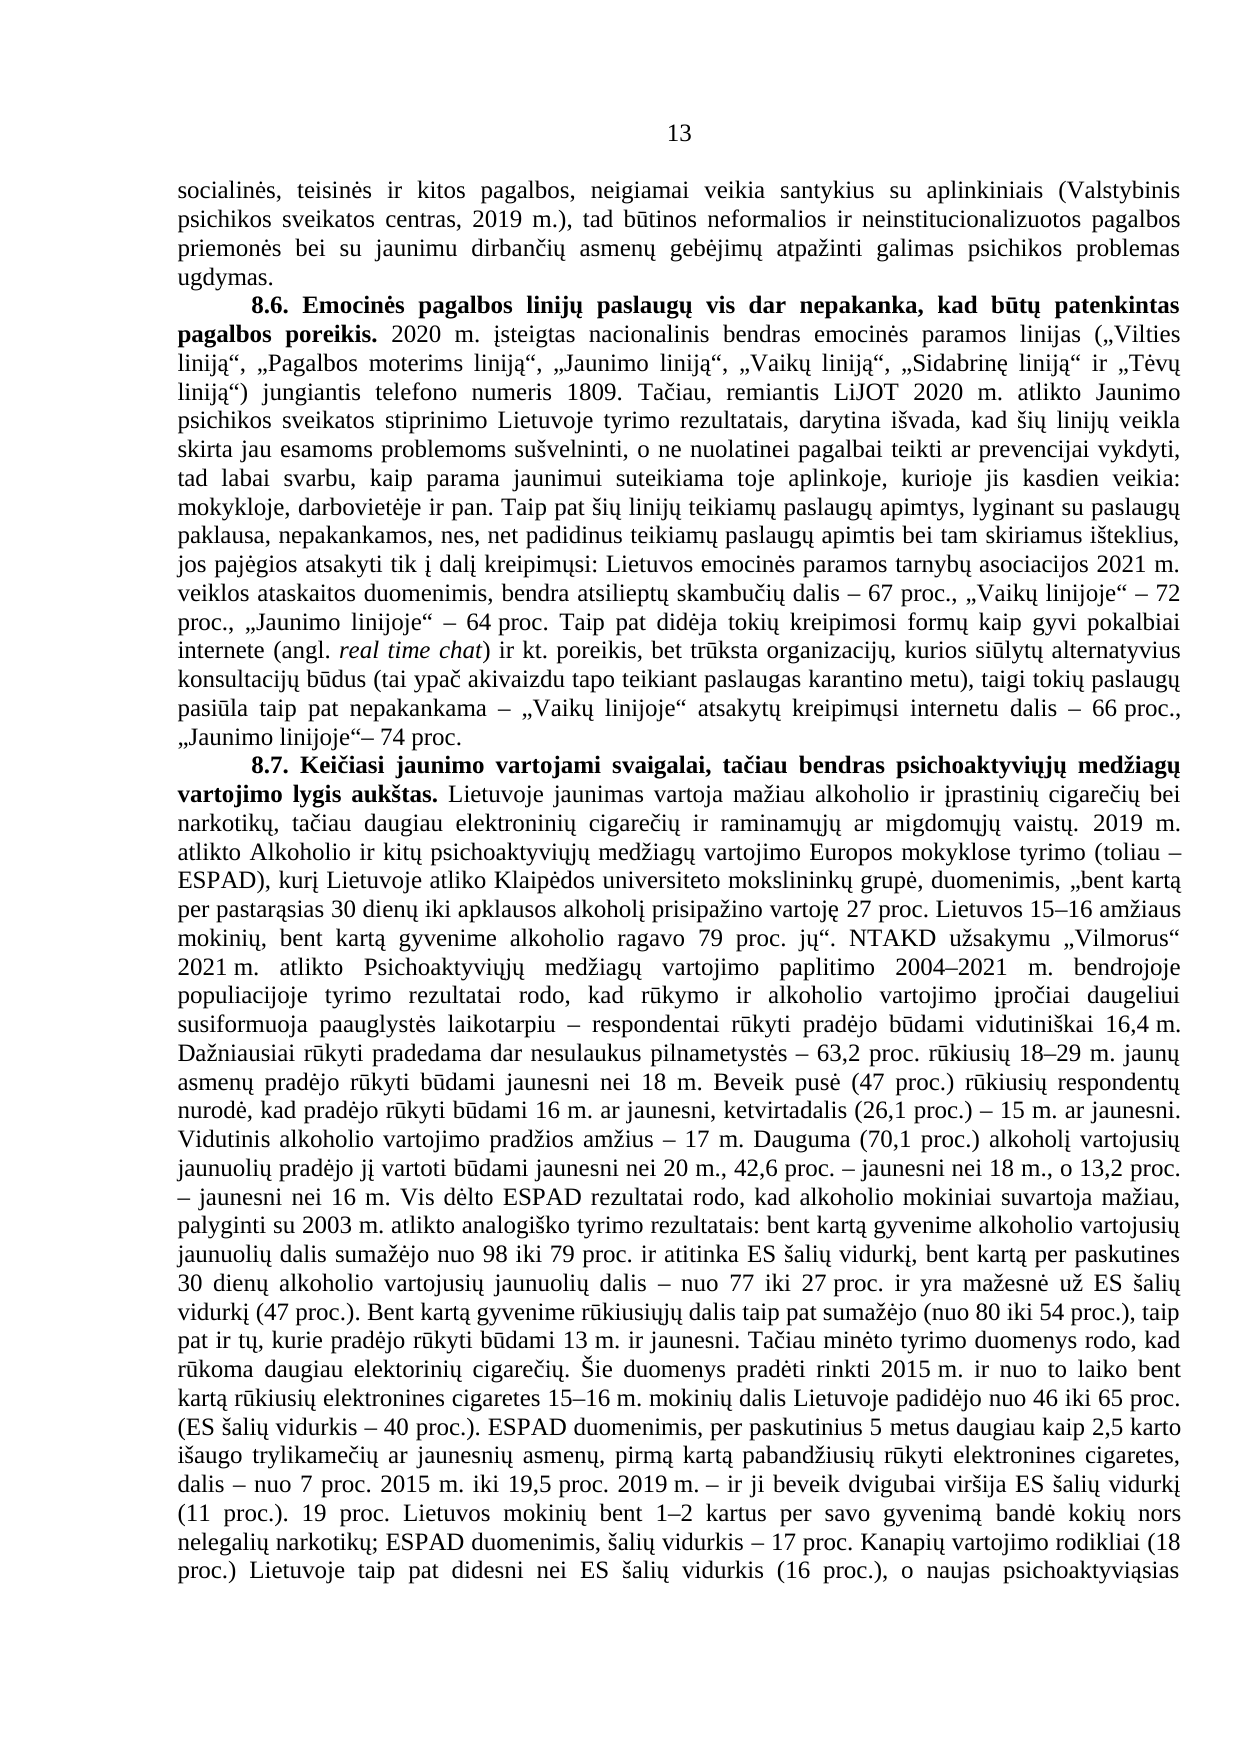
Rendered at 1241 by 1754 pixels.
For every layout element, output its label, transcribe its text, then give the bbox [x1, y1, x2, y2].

text 8.6. Emocinės pagalbos linijų paslaugų vis dar nepakanka, kad būtų patenkintas pagalbos poreikis. 2020 m. įsteigtas nacionalinis bendras emocinės paramos linijas („Vilties liniją“, „Pagalbos moterims liniją“, „Jaunimo liniją“, „Vaikų liniją“, „Sidabrinę liniją“ ir „Tėvų liniją“) jungiantis telefono numeris 1809. Tačiau, remiantis LiJOT 2020 m. atlikto Jaunimo psichikos sveikatos stiprinimo Lietuvoje tyrimo rezultatais, darytina išvada, kad šių linijų veikla skirta jau esamoms problemoms sušvelninti, o ne nuolatinei pagalbai teikti ar prevencijai vykdyti, tad labai svarbu, kaip parama jaunimui suteikiama toje aplinkoje, kurioje jis kasdien veikia: mokykloje, darbovietėje ir pan. Taip pat šių linijų teikiamų paslaugų apimtys, lyginant su paslaugų paklausa, nepakankamos, nes, net padidinus teikiamų paslaugų apimtis bei tam skiriamus išteklius, jos pajėgios atsakyti tik į dalį kreipimųsi: Lietuvos emocinės paramos tarnybų asociacijos 2021 m. veiklos ataskaitos duomenimis, bendra atsilieptų skambučių dalis – 67 proc., „Vaikų linijoje“ – 72 proc., „Jaunimo linijoje“ – 64 proc. Taip pat didėja tokių kreipimosi formų kaip gyvi pokalbiai internete (angl. real time chat) ir kt. poreikis, bet trūksta organizacijų, kurios siūlytų alternatyvius konsultacijų būdus (tai ypač akivaizdu tapo teikiant paslaugas karantino metu), taigi tokių paslaugų pasiūla taip pat nepakankama – „Vaikų linijoje“ atsakytų kreipimųsi internetu dalis – 66 proc., „Jaunimo linijoje“– 74 proc. [177, 291, 1181, 751]
text socialinės, teisinės ir kitos pagalbos, neigiamai veikia santykius su aplinkiniais (Valstybinis psichikos sveikatos centras, 2019 m.), tad būtinos neformalios ir neinstitucionalizuotos pagalbos priemonės bei su jaunimu dirbančių asmenų gebėjimų atpažinti galimas psichikos problemas ugdymas. [177, 176, 1181, 291]
text 8.7. Keičiasi jaunimo vartojami svaigalai, tačiau bendras psichoaktyviųjų medžiagų vartojimo lygis aukštas. Lietuvoje jaunimas vartoja mažiau alkoholio ir įprastinių cigarečių bei narkotikų, tačiau daugiau elektroninių cigarečių ir raminamųjų ar migdomųjų vaistų. 2019 m. atlikto Alkoholio ir kitų psichoaktyviųjų medžiagų vartojimo Europos mokyklose tyrimo (toliau – ESPAD), kurį Lietuvoje atliko Klaipėdos universiteto mokslininkų grupė, duomenimis, „bent kartą per pastarąsias 30 dienų iki apklausos alkoholį prisipažino vartoję 27 proc. Lietuvos 15–16 amžiaus mokinių, bent kartą gyvenime alkoholio ragavo 79 proc. jų“. NTAKD užsakymu „Vilmorus“ 2021 m. atlikto Psichoaktyviųjų medžiagų vartojimo paplitimo 2004–2021 m. bendrojoje populiacijoje tyrimo rezultatai rodo, kad rūkymo ir alkoholio vartojimo įpročiai daugeliui susiformuoja paauglystės laikotarpiu – respondentai rūkyti pradėjo būdami vidutiniškai 16,4 m. Dažniausiai rūkyti pradedama dar nesulaukus pilnametystės – 63,2 proc. rūkiusių 18–29 m. jaunų asmenų pradėjo rūkyti būdami jaunesni nei 18 m. Beveik pusė (47 proc.) rūkiusių respondentų nurodė, kad pradėjo rūkyti būdami 16 m. ar jaunesni, ketvirtadalis (26,1 proc.) – 15 m. ar jaunesni. Vidutinis alkoholio vartojimo pradžios amžius – 17 m. Dauguma (70,1 proc.) alkoholį vartojusių jaunuolių pradėjo jį vartoti būdami jaunesni nei 20 m., 42,6 proc. – jaunesni nei 18 m., o 13,2 proc. – jaunesni nei 16 m. Vis dėlto ESPAD rezultatai rodo, kad alkoholio mokiniai suvartoja mažiau, palyginti su 2003 m. atlikto analogiško tyrimo rezultatais: bent kartą gyvenime alkoholio vartojusių jaunuolių dalis sumažėjo nuo 98 iki 79 proc. ir atitinka ES šalių vidurkį, bent kartą per paskutines 30 dienų alkoholio vartojusių jaunuolių dalis – nuo 77 iki 27 proc. ir yra mažesnė už ES šalių vidurkį (47 proc.). Bent kartą gyvenime rūkiusiųjų dalis taip pat sumažėjo (nuo 80 iki 54 proc.), taip pat ir tų, kurie pradėjo rūkyti būdami 13 m. ir jaunesni. Tačiau minėto tyrimo duomenys rodo, kad rūkoma daugiau elektorinių cigarečių. Šie duomenys pradėti rinkti 2015 m. ir nuo to laiko bent kartą rūkiusių elektronines cigaretes 15–16 m. mokinių dalis Lietuvoje padidėjo nuo 46 iki 65 proc. (ES šalių vidurkis – 40 proc.). ESPAD duomenimis, per paskutinius 5 metus daugiau kaip 2,5 karto išaugo trylikamečių ar jaunesnių asmenų, pirmą kartą pabandžiusių rūkyti elektronines cigaretes, dalis – nuo 7 proc. 2015 m. iki 19,5 proc. 2019 m. – ir ji beveik dvigubai viršija ES šalių vidurkį (11 proc.). 19 proc. Lietuvos mokinių bent 1–2 kartus per savo gyvenimą bandė kokių nors nelegalių narkotikų; ESPAD duomenimis, šalių vidurkis – 17 proc. Kanapių vartojimo rodikliai (18 proc.) Lietuvoje taip pat didesni nei ES šalių vidurkis (16 proc.), o naujas psichoaktyviąsias [177, 751, 1181, 1584]
